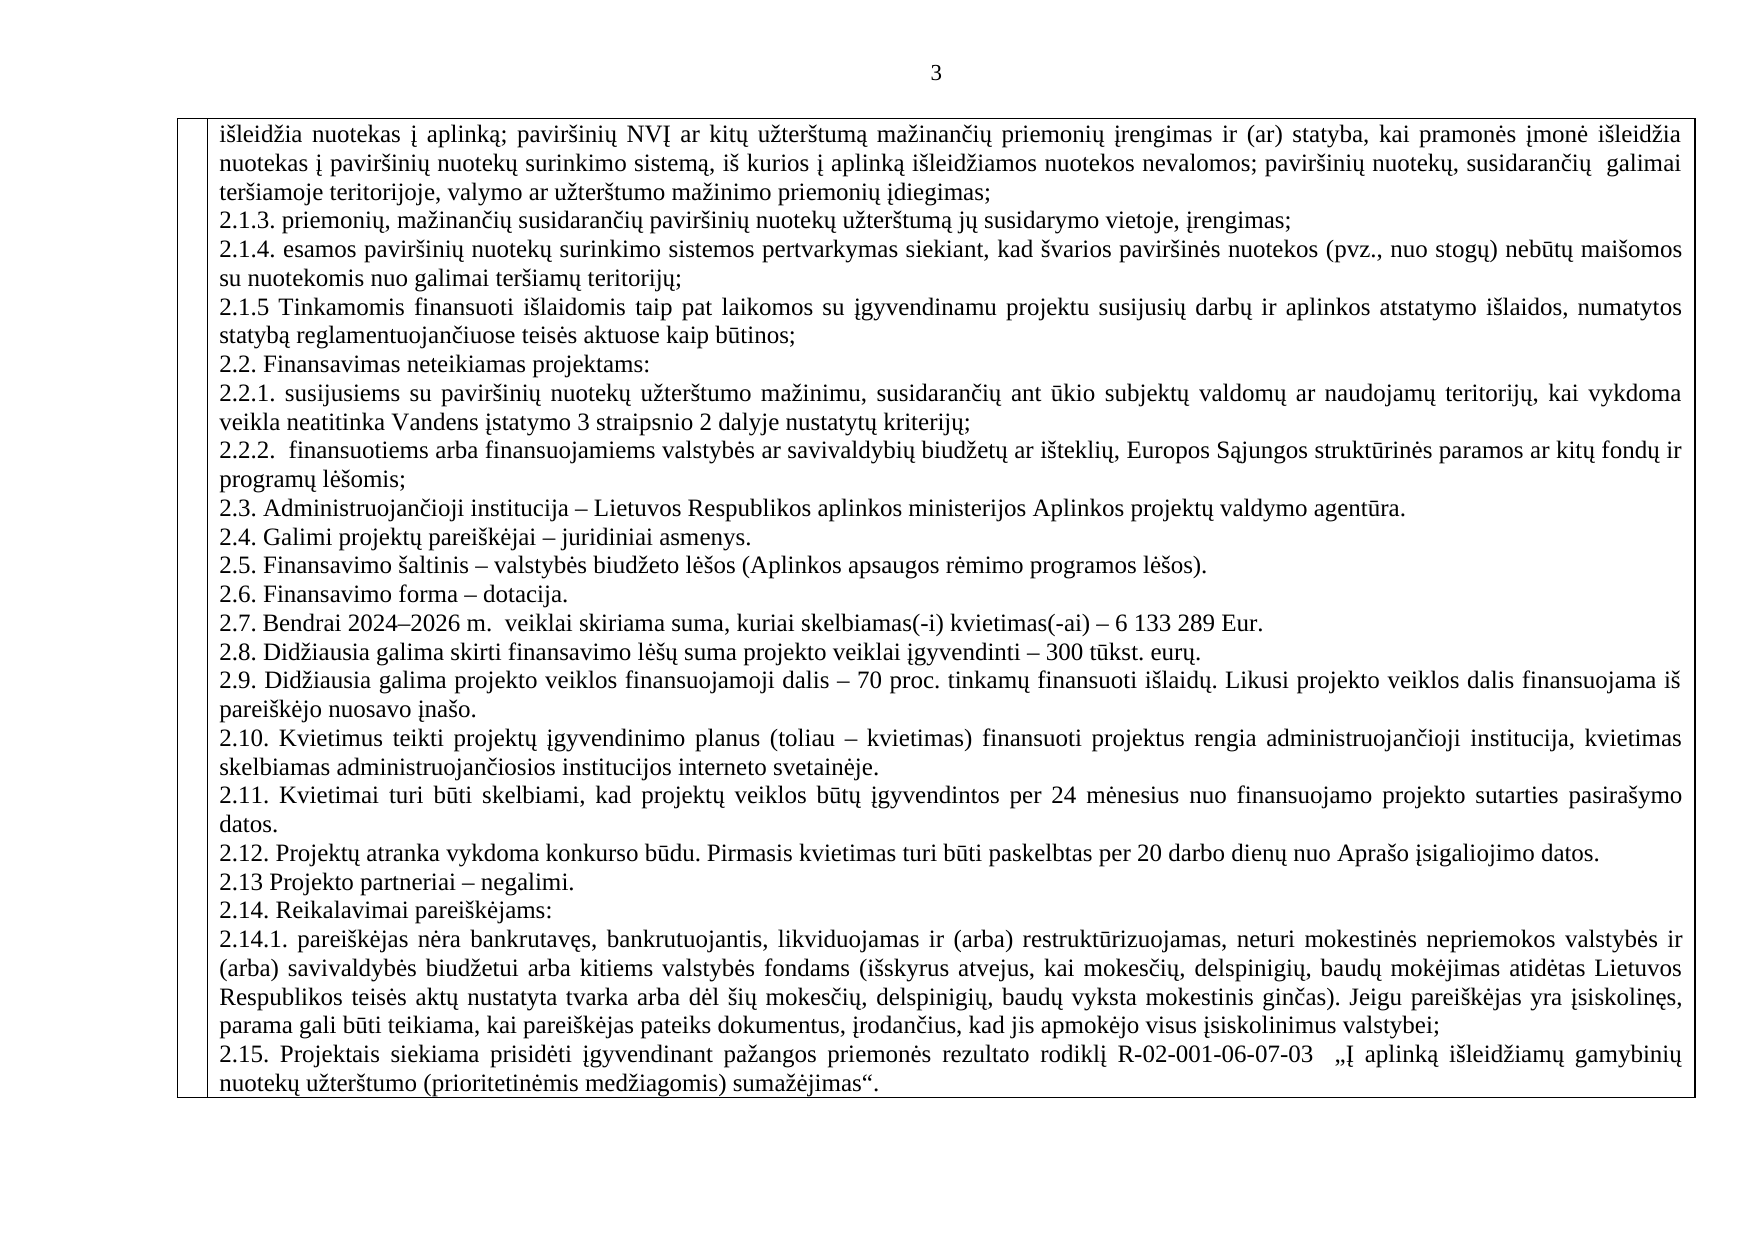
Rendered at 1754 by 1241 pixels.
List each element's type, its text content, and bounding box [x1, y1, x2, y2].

table_cell išleidžia nuotekas į aplinką; paviršinių NVĮ ar kitų užterštumą mažinančių priemonių įrengimas ir (ar) statyba, kai pramonės įmonė išleidžia nuotekas į paviršinių nuotekų surinkimo sistemą, iš kurios į aplinką išleidžiamos nuotekos nevalomos; paviršinių nuotekų, susidarančių galimai teršiamoje teritorijoje, valymo ar užterštumo mažinimo priemonių įdiegimas; 2.1.3. priemonių, mažinančių susidarančių paviršinių nuotekų užterštumą jų susidarymo vietoje, įrengimas; 2.1.4. esamos paviršinių nuotekų surinkimo sistemos pertvarkymas siekiant, kad švarios paviršinės nuotekos (pvz., nuo stogų) nebūtų maišomos su nuotekomis nuo galimai teršiamų teritorijų; 2.1.5 Tinkamomis finansuoti išlaidomis taip pat laikomos su įgyvendinamu projektu susijusių darbų ir aplinkos atstatymo išlaidos, numatytos statybą reglamentuojančiuose teisės aktuose kaip būtinos; 2.2. Finansavimas neteikiamas projektams: 2.2.1. susijusiems su paviršinių nuotekų užterštumo mažinimu, susidarančių ant ūkio subjektų valdomų ar naudojamų teritorijų, kai vykdoma veikla neatitinka Vandens įstatymo 3 straipsnio 2 dalyje nustatytų kriterijų; 2.2.2. finansuotiems arba finansuojamiems valstybės ar savivaldybių biudžetų ar išteklių, Europos Sąjungos struktūrinės paramos ar kitų fondų ir programų lėšomis; 2.3. Administruojančioji institucija – Lietuvos Respublikos aplinkos ministerijos Aplinkos projektų valdymo agentūra. 2.4. Galimi projektų pareiškėjai – juridiniai asmenys. 2.5. Finansavimo šaltinis – valstybės biudžeto lėšos (Aplinkos apsaugos rėmimo programos lėšos). 2.6. Finansavimo forma – dotacija. 2.7. Bendrai 2024–2026 m. veiklai skiriama suma, kuriai skelbiamas(-i) kvietimas(-ai) – 6 133 289 Eur. 2.8. Didžiausia galima skirti finansavimo lėšų suma projekto veiklai įgyvendinti – 300 tūkst. eurų. 2.9. Didžiausia galima projekto veiklos finansuojamoji dalis – 70 proc. tinkamų finansuoti išlaidų. Likusi projekto veiklos dalis finansuojama iš pareiškėjo nuosavo įnašo. 2.10. Kvietimus teikti projektų įgyvendinimo planus (toliau – kvietimas) finansuoti projektus rengia administruojančioji institucija, kvietimas skelbiamas administruojančiosios institucijos interneto svetainėje. 2.11. Kvietimai turi būti skelbiami, kad projektų veiklos būtų įgyvendintos per 24 mėnesius nuo finansuojamo projekto sutarties pasirašymo datos. 2.12. Projektų atranka vykdoma konkurso būdu. Pirmasis kvietimas turi būti paskelbtas per 20 darbo dienų nuo Aprašo įsigaliojimo datos. 2.13 Projekto partneriai – negalimi. 2.14. Reikalavimai pareiškėjams: 2.14.1. pareiškėjas nėra bankrutavęs, bankrutuojantis, likviduojamas ir (arba) restruktūrizuojamas, neturi mokestinės nepriemokos valstybės ir (arba) savivaldybės biudžetui arba kitiems valstybės fondams (išskyrus atvejus, kai mokesčių, delspinigių, baudų mokėjimas atidėtas Lietuvos Respublikos teisės aktų nustatyta tvarka arba dėl šių mokesčių, delspinigių, baudų vyksta mokestinis ginčas). Jeigu pareiškėjas yra įsiskolinęs, parama gali būti teikiama, kai pareiškėjas pateiks dokumentus, įrodančius, kad jis apmokėjo visus įsiskolinimus valstybei; 2.15. Projektais siekiama prisidėti įgyvendinant pažangos priemonės rezultato rodiklį R-02-001-06-07-03 „Į aplinką išleidžiamų gamybinių nuotekų užterštumo (prioritetinėmis medžiagomis) sumažėjimas“. [208, 119, 1694, 1097]
table_cell [178, 119, 207, 1097]
